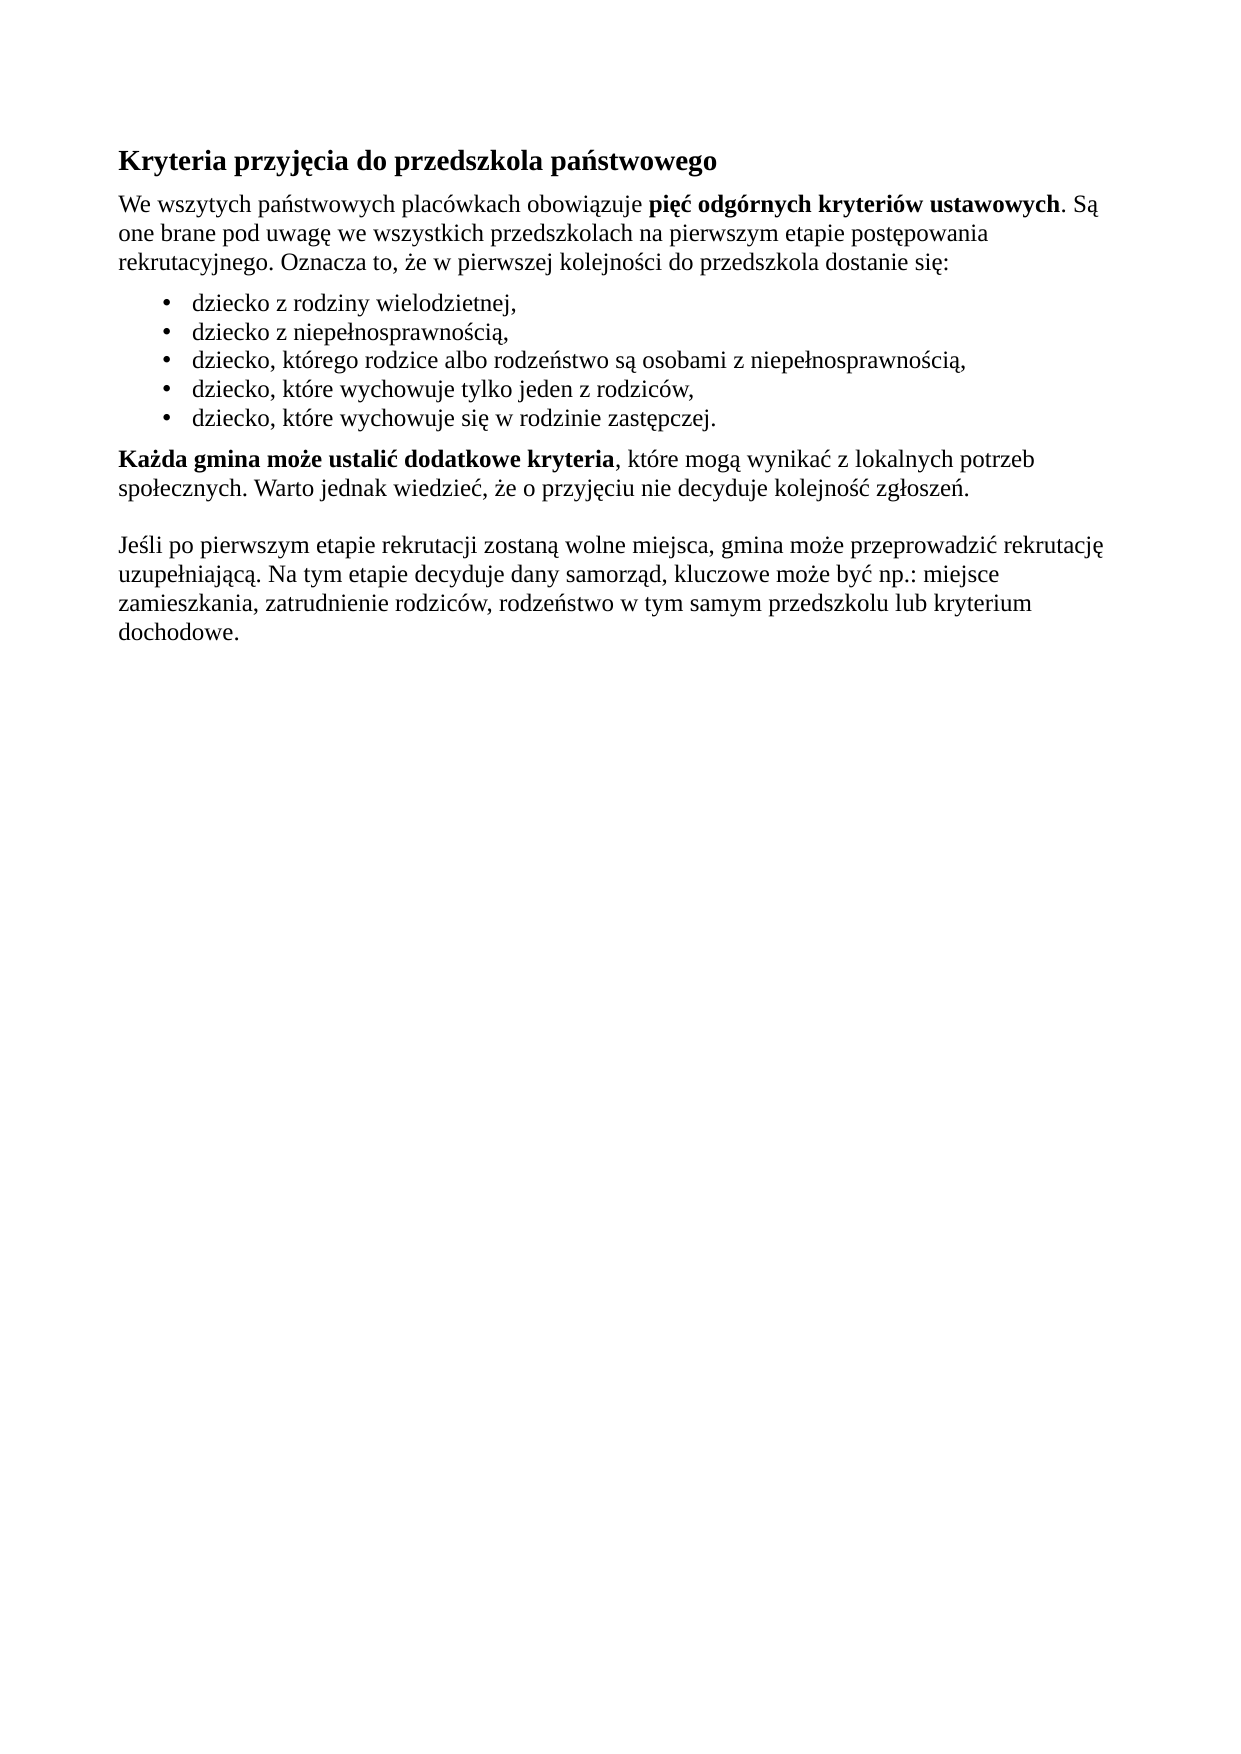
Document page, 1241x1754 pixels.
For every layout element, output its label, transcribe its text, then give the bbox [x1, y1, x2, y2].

text We wszytych państwowych placówkach obowiązuje pięć odgórnych kryteriów ustawowych. Są one brane pod uwagę we wszystkich przedszkolach na pierwszym etapie postępowania rekrutacyjnego. Oznacza to, że w pierwszej kolejności do przedszkola dostanie się: [118, 189, 1122, 275]
list dziecko, które wychowuje się w rodzinie zastępczej. [162, 403, 1122, 432]
text Każda gmina może ustalić dodatkowe kryteria, które mogą wynikać z lokalnych potrzeb społecznych. Warto jednak wiedzieć, że o przyjęciu nie decyduje kolejność zgłoszeń. Jeśli po pierwszym etapie rekrutacji zostaną wolne miejsca, gmina może przeprowadzić rekrutację uzupełniającą. Na tym etapie decyduje dany samorząd, kluczowe może być np.: miejsce zamieszkania, zatrudnienie rodziców, rodzeństwo w tym samym przedszkolu lub kryterium dochodowe. [118, 444, 1122, 645]
list dziecko z rodziny wielodzietnej, [162, 288, 1122, 317]
list dziecko, które wychowuje tylko jeden z rodziców, [162, 374, 1122, 403]
list dziecko z niepełnosprawnością, [162, 317, 1122, 345]
list dziecko, którego rodzice albo rodzeństwo są osobami z niepełnosprawnością, [162, 345, 1122, 374]
subtitle Kryteria przyjęcia do przedszkola państwowego [118, 143, 1122, 177]
